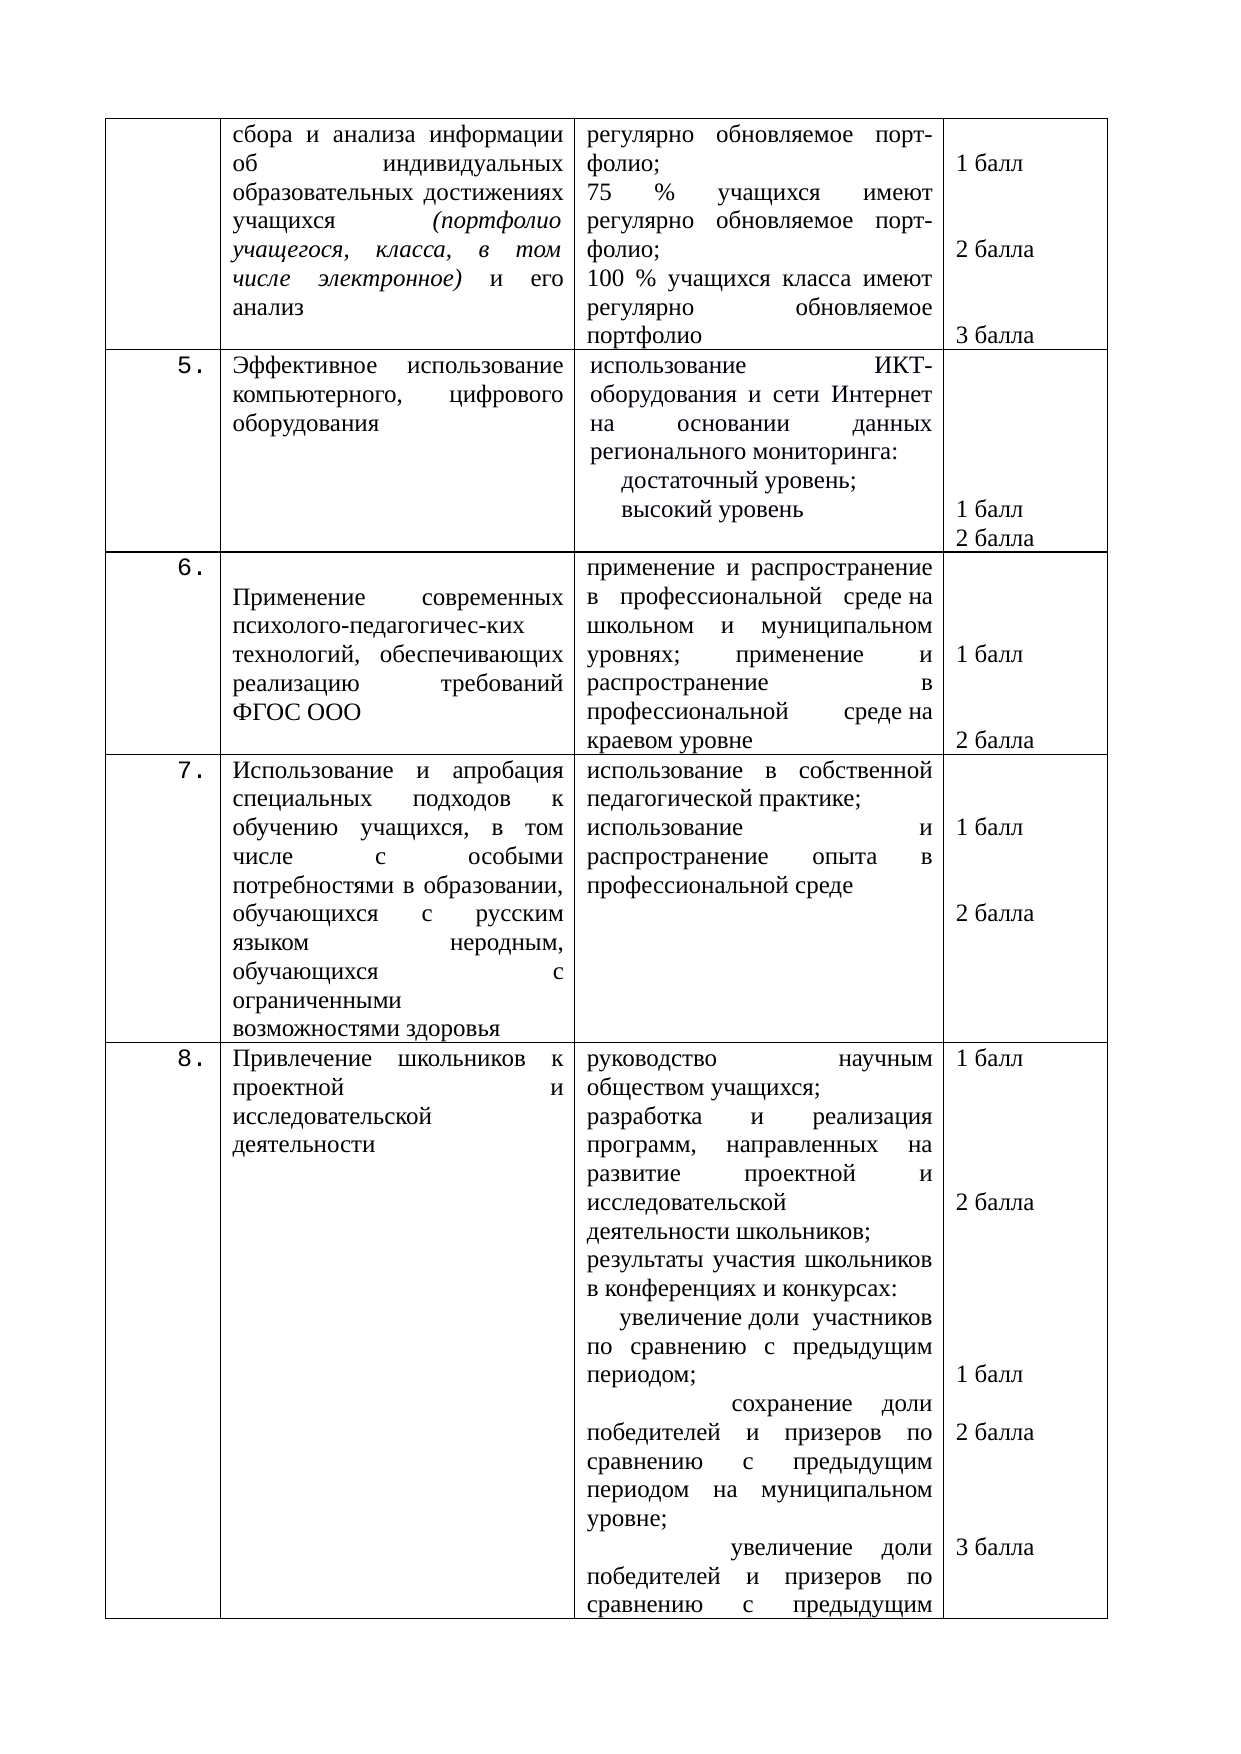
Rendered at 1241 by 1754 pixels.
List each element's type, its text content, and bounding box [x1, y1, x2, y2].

table_cell 1 балл 2 балла [944, 350, 1107, 551]
table_cell [106, 119, 220, 349]
table_cell 1 балл 2 балла [944, 553, 1107, 754]
table_cell регулярно обновляемое порт-фолио; 75 % учащихся имеют регулярно обновляемое порт-фолио; 100 % учащихся класса имеют регулярно обновляемое портфолио [575, 119, 943, 349]
table_cell использование ИКТ-оборудования и сети Интернет на основании данных регионального мониторинга: достаточный уровень; высокий уровень [575, 350, 943, 551]
table_cell Использование и апробация специальных подходов к обучению учащихся, в том числе с особыми потребностями в образовании, обучающихся с русским языком неродным, обучающихся с ограниченными возможностями здоровья [221, 755, 574, 1042]
table_cell 1 балл 2 балла [944, 755, 1107, 1042]
table_cell применение и распространение в профессиональной среде на школьном и муниципальном уровнях; применение и распространение в профессиональной среде на краевом уровне [575, 553, 943, 754]
table_cell [106, 350, 220, 551]
table_cell 1 балл 2 балла 3 балла [944, 119, 1107, 349]
table_cell 1 балл 2 балла 1 балл 2 балла 3 балла [944, 1043, 1107, 1618]
table_cell Эффективное использование компьютерного, цифрового оборудования [221, 350, 574, 551]
table_cell руководство научным обществом учащихся; разработка и реализация программ, направленных на развитие проектной и исследовательской деятельности школьников; результаты участия школьников в конференциях и конкурсах: увеличение доли участников по сравнению с предыдущим периодом; сохранение доли победителей и призеров по сравнению с предыдущим периодом на муниципальном уровне; увеличение доли победителей и призеров по сравнению с предыдущим [575, 1043, 943, 1618]
table_cell [106, 1043, 220, 1618]
table_cell Привлечение школьников к проектной и исследовательской деятельности [221, 1043, 574, 1618]
table_cell Применение современных психолого-педагогичес-ких технологий, обеспечивающих реализацию требований ФГОС ООО [221, 553, 574, 754]
table_cell использование в собственной педагогической практике; использование и распространение опыта в профессиональной среде [575, 755, 943, 1042]
table_cell [106, 553, 220, 754]
table_cell [106, 755, 220, 1042]
table_cell сбора и анализа информации об индивидуальных образовательных достижениях учащихся (портфолио учащегося, класса, в том числе электронное) и его анализ [221, 119, 574, 349]
